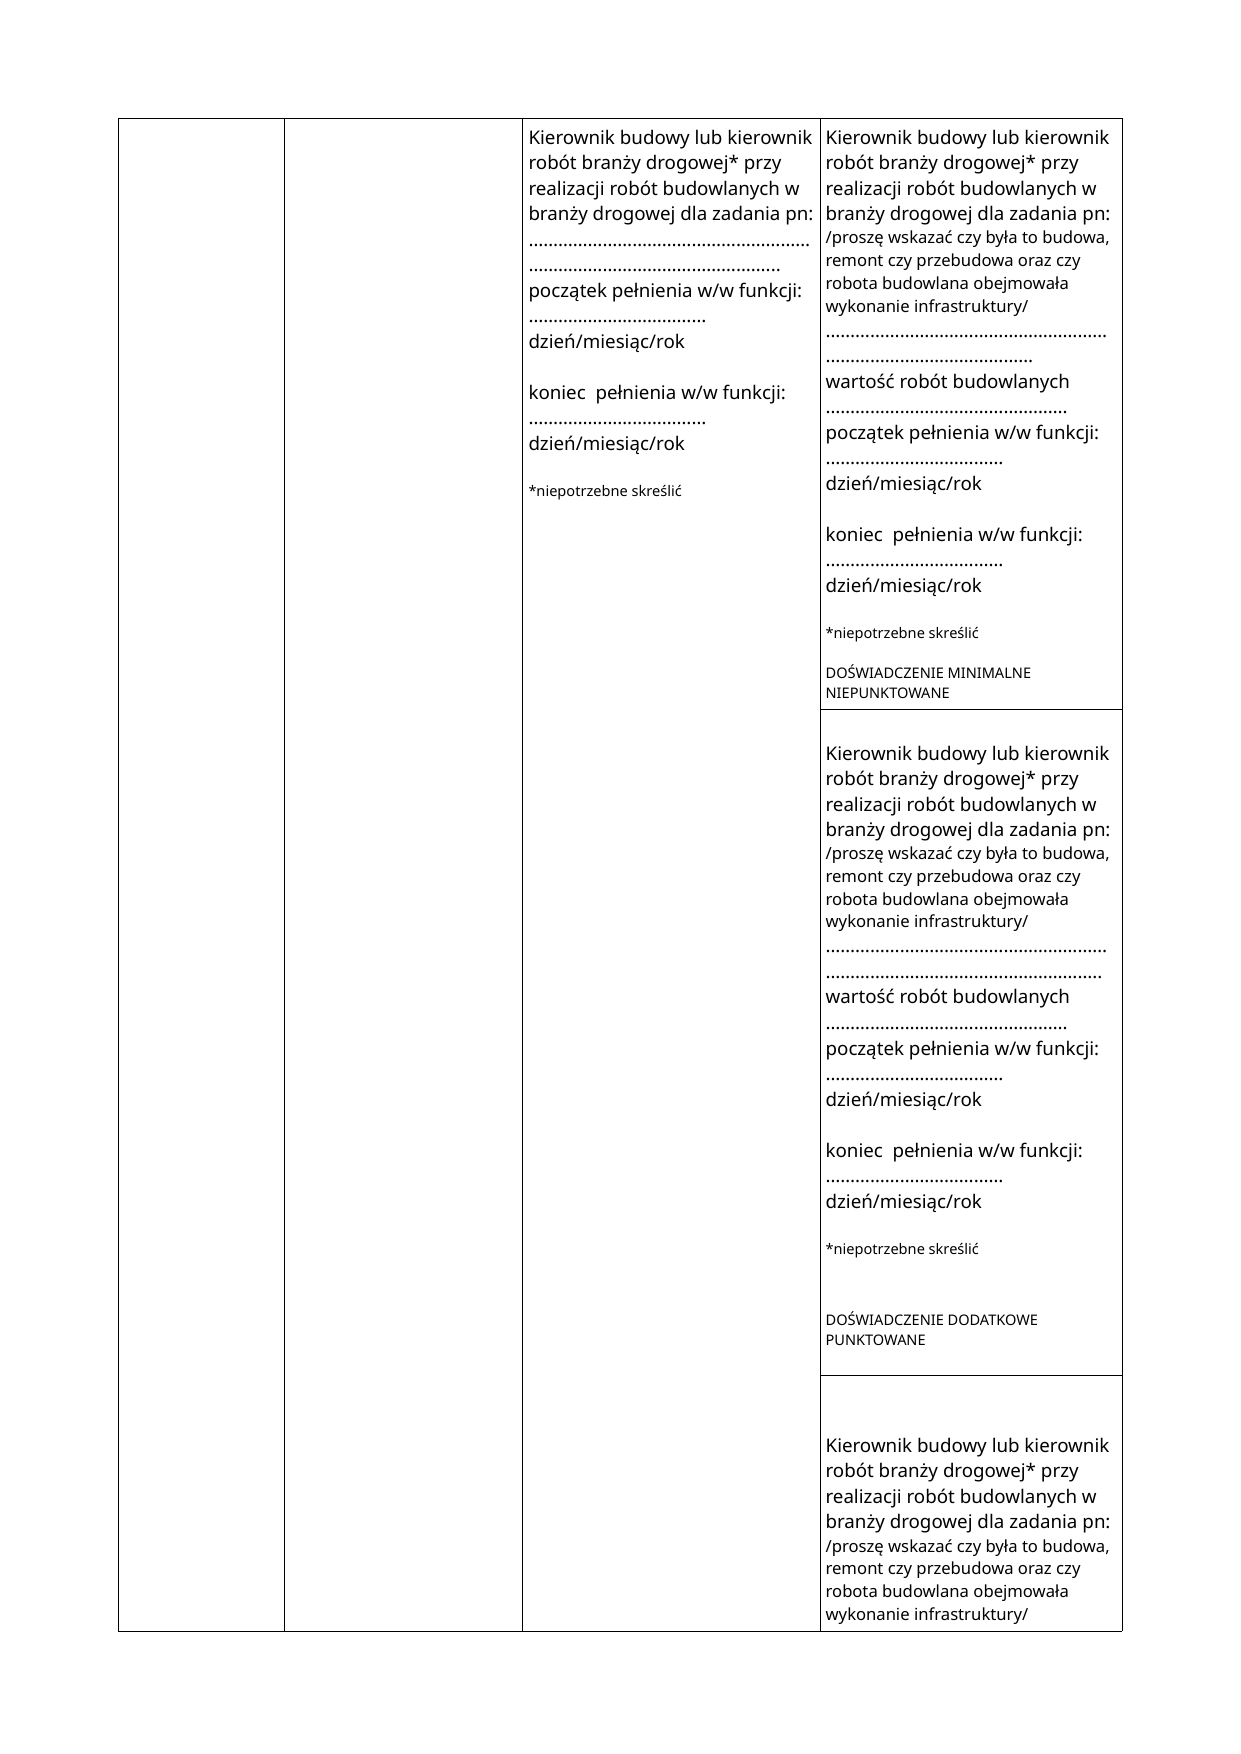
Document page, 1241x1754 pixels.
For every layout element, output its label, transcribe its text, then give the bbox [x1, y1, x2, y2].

table_cell Kierownik budowy lub kierownik robót branży drogowej* przy realizacji robót budowlanych w branży drogowej dla zadania pn: /proszę wskazać czy była to budowa, remont czy przebudowa oraz czy robota budowlana obejmowała wykonanie infrastruktury/ ………………………………………………………………………………………………….. wartość robót budowlanych …………………………………………. początek pełnienia w/w funkcji: ……………………………… dzień/miesiąc/rok koniec pełnienia w/w funkcji: ……………………………… dzień/miesiąc/rok *niepotrzebne skreślić DOŚWIADCZENIE DODATKOWE PUNKTOWANE [821, 710, 1122, 1375]
table_cell [285, 119, 522, 1631]
table_cell [119, 119, 284, 1631]
table_cell Kierownik budowy lub kierownik robót branży drogowej* przy realizacji robót budowlanych w branży drogowej dla zadania pn: /proszę wskazać czy była to budowa, remont czy przebudowa oraz czy robota budowlana obejmowała wykonanie infrastruktury/ ……………………………………………………………………………………… wartość robót budowlanych …………………………………………. początek pełnienia w/w funkcji: ……………………………… dzień/miesiąc/rok koniec pełnienia w/w funkcji: ……………………………… dzień/miesiąc/rok *niepotrzebne skreślić DOŚWIADCZENIE MINIMALNE NIEPUNKTOWANE [821, 119, 1122, 708]
table_cell Kierownik budowy lub kierownik robót branży drogowej* przy realizacji robót budowlanych w branży drogowej dla zadania pn: /proszę wskazać czy była to budowa, remont czy przebudowa oraz czy robota budowlana obejmowała wykonanie infrastruktury/ [821, 1376, 1122, 1631]
table_cell Kierownik budowy lub kierownik robót branży drogowej* przy realizacji robót budowlanych w branży drogowej dla zadania pn: ……………………………………………………………………………………………... początek pełnienia w/w funkcji: ……………………………… dzień/miesiąc/rok koniec pełnienia w/w funkcji: ……………………………… dzień/miesiąc/rok *niepotrzebne skreślić [523, 119, 820, 1631]
